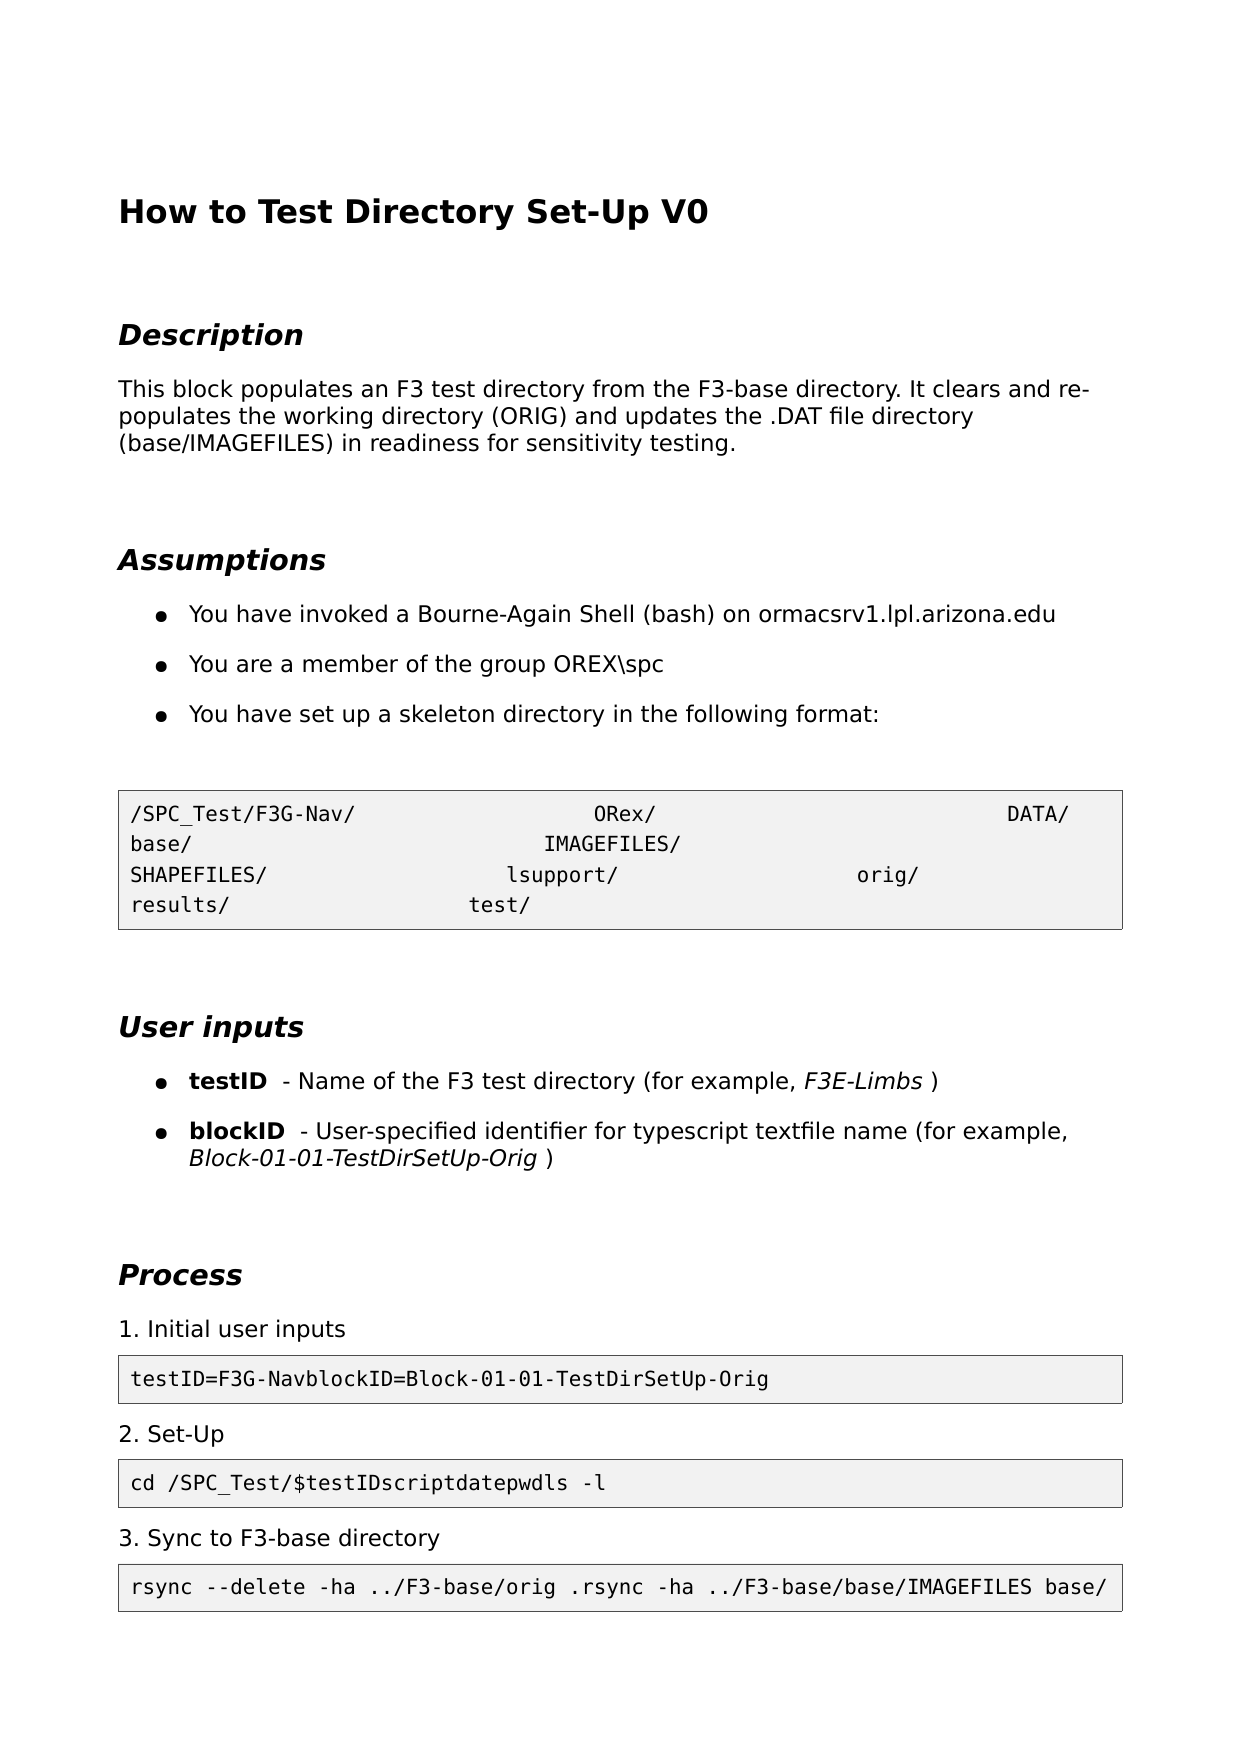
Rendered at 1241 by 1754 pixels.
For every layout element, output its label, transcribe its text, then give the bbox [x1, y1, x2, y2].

subtitle How to Test Directory Set-Up V0 [118, 193, 1122, 231]
list You have set up a skeleton directory in the following format: [153, 702, 1122, 728]
list You have invoked a Bourne-Again Shell (bash) on ormacsrv1.lpl.arizona.edu [153, 601, 1122, 628]
text cd /SPC_Test/$testIDscriptdatepwdls -l [119, 1460, 1122, 1507]
list testID - Name of the F3 test directory (for example, F3E-Limbs ) [153, 1068, 1122, 1095]
text rsync --delete -ha ../F3-base/orig .rsync -ha ../F3-base/base/IMAGEFILES base/ [119, 1565, 1122, 1611]
text 3. Sync to F3-base directory [118, 1525, 1122, 1552]
text 2. Set-Up [118, 1421, 1122, 1447]
subtitle Assumptions [118, 543, 1122, 577]
list blockID - User-specified identifier for typescript textfile name (for example, Block-01-01-TestDirSetUp-Orig ) [153, 1118, 1122, 1172]
subtitle User inputs [118, 1011, 1122, 1044]
text This block populates an F3 test directory from the F3-base directory. It clears and re-populates the working directory (ORIG) and updates the .DAT file directory (base/IMAGEFILES) in readiness for sensitivity testing. [118, 377, 1122, 457]
text testID=F3G-NavblockID=Block-01-01-TestDirSetUp-Orig [119, 1356, 1122, 1403]
text 1. Initial user inputs [118, 1316, 1122, 1343]
text /SPC_Test/F3G-Nav/ ORex/ DATA/ base/ IMAGEFILES/ SHAPEFILES/ lsupport/ orig/ results/ test/ [119, 791, 1122, 929]
list You are a member of the group OREX\spc [153, 651, 1122, 678]
subtitle Process [118, 1259, 1122, 1292]
subtitle Description [118, 319, 1122, 352]
